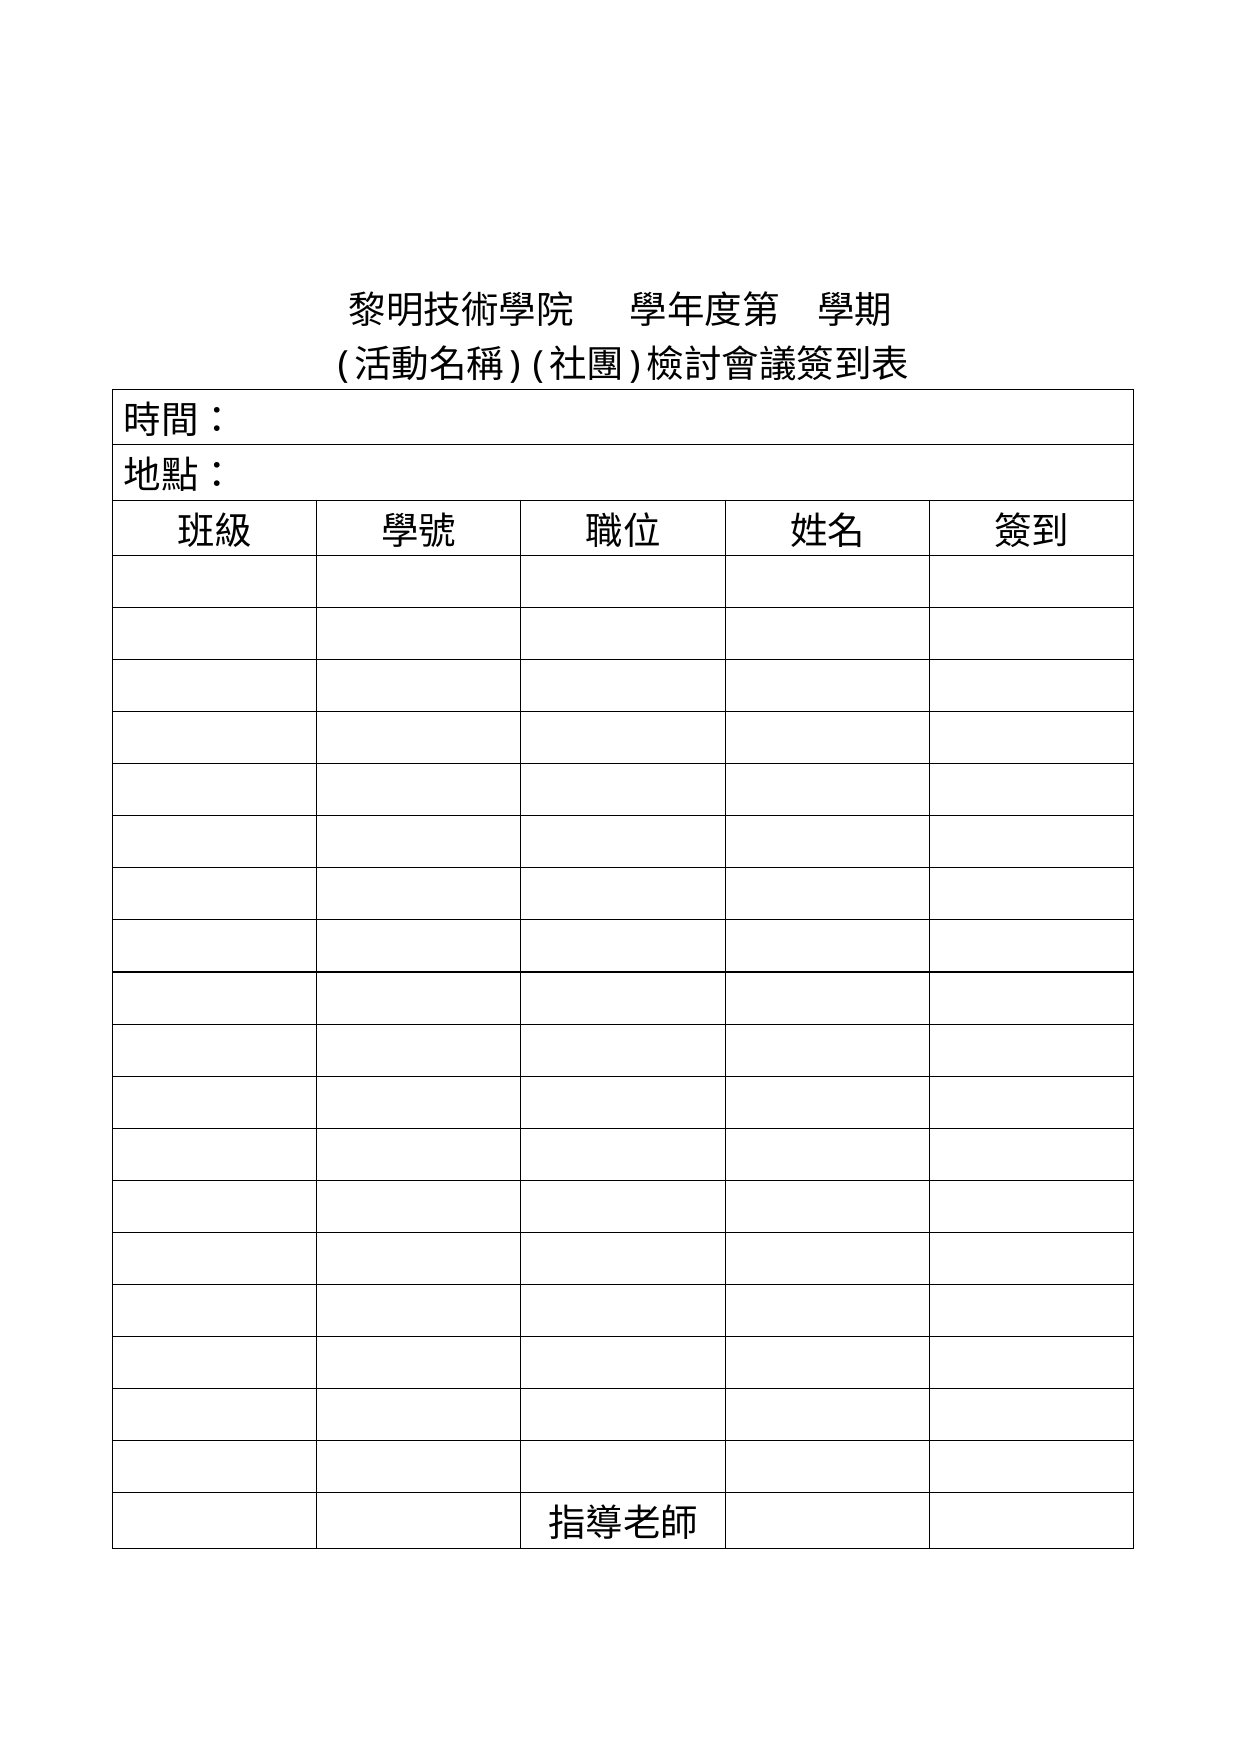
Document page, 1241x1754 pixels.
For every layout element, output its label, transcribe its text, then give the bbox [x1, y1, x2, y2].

table_cell [317, 660, 520, 711]
table_cell [113, 1389, 316, 1440]
table_cell [930, 1077, 1133, 1128]
table_cell [521, 816, 725, 867]
table_cell [317, 1025, 520, 1076]
table_cell [317, 1389, 520, 1440]
table_cell [930, 1441, 1133, 1492]
table_cell [317, 868, 520, 919]
table_cell [930, 1285, 1133, 1336]
table_cell 學號 [317, 501, 520, 555]
table_cell [113, 920, 316, 971]
table_cell [113, 1285, 316, 1336]
table_cell 簽到 [930, 501, 1133, 555]
table_cell [930, 1129, 1133, 1180]
table_cell [930, 1233, 1133, 1284]
table_cell [521, 608, 725, 659]
table_cell [930, 1493, 1133, 1548]
table_cell [113, 1077, 316, 1128]
table_cell [726, 1181, 929, 1232]
table_cell [726, 1233, 929, 1284]
table_cell [317, 1181, 520, 1232]
table_cell [113, 868, 316, 919]
table_cell [113, 660, 316, 711]
table_cell [726, 764, 929, 815]
table_cell [930, 868, 1133, 919]
table_cell [521, 1181, 725, 1232]
table_cell [113, 608, 316, 659]
table_cell [317, 556, 520, 607]
table_cell [930, 920, 1133, 971]
table_cell [930, 1181, 1133, 1232]
table_cell [521, 712, 725, 763]
table_cell [726, 1285, 929, 1336]
table_cell [726, 973, 929, 1023]
table_cell [521, 1337, 725, 1388]
table_cell [317, 1493, 520, 1548]
table_cell [317, 920, 520, 971]
table_cell [113, 1181, 316, 1232]
table_cell 指導老師 [521, 1493, 725, 1548]
table_cell 班級 [113, 501, 316, 555]
table_cell [726, 1493, 929, 1548]
table_cell [317, 1285, 520, 1336]
table_cell [930, 712, 1133, 763]
table_cell [317, 973, 520, 1023]
table_cell [317, 1441, 520, 1492]
table_cell [521, 868, 725, 919]
table_cell [521, 1233, 725, 1284]
table_cell [113, 1025, 316, 1076]
table_cell [930, 660, 1133, 711]
table_cell [113, 973, 316, 1023]
table_cell [317, 712, 520, 763]
table_cell [521, 1441, 725, 1492]
table_cell [113, 764, 316, 815]
table_cell [726, 660, 929, 711]
table_cell [113, 1129, 316, 1180]
table_cell [113, 1493, 316, 1548]
table_cell [521, 1129, 725, 1180]
table_cell [521, 1285, 725, 1336]
table_cell [930, 1337, 1133, 1388]
table_cell [726, 712, 929, 763]
table_cell [317, 1337, 520, 1388]
table_cell [930, 816, 1133, 867]
table_cell [726, 1129, 929, 1180]
table_cell [521, 920, 725, 971]
table_cell 地點： [113, 445, 1133, 499]
table_cell [930, 608, 1133, 659]
table_cell [726, 1337, 929, 1388]
table_cell [930, 1025, 1133, 1076]
table_cell [726, 556, 929, 607]
table_cell [521, 660, 725, 711]
table_cell [930, 764, 1133, 815]
table_cell [521, 1025, 725, 1076]
table_cell [113, 712, 316, 763]
table_cell [726, 920, 929, 971]
table_cell [930, 1389, 1133, 1440]
table_cell [521, 556, 725, 607]
table_cell [521, 764, 725, 815]
table_cell [113, 1441, 316, 1492]
table_cell [726, 1077, 929, 1128]
table_header 時間： [113, 390, 1133, 444]
table_cell [521, 1389, 725, 1440]
table_cell [113, 1233, 316, 1284]
table_cell [317, 1233, 520, 1284]
table_cell [521, 973, 725, 1023]
table_cell [521, 1077, 725, 1128]
table_cell [317, 816, 520, 867]
table_cell 職位 [521, 501, 725, 555]
table_cell [113, 1337, 316, 1388]
text 黎明技術學院 學年度第 學期 [112, 280, 1128, 334]
table_cell [726, 816, 929, 867]
table_cell [726, 868, 929, 919]
table_cell [726, 1389, 929, 1440]
table_cell [317, 764, 520, 815]
table_cell [930, 556, 1133, 607]
table_cell 姓名 [726, 501, 929, 555]
table_cell [113, 556, 316, 607]
table_cell [726, 1025, 929, 1076]
table_cell [317, 608, 520, 659]
table_cell [726, 1441, 929, 1492]
table_cell [317, 1077, 520, 1128]
text (活動名稱)(社團)檢討會議簽到表 [112, 334, 1128, 389]
table_cell [113, 816, 316, 867]
table_cell [930, 973, 1133, 1023]
table_cell [317, 1129, 520, 1180]
table_cell [726, 608, 929, 659]
